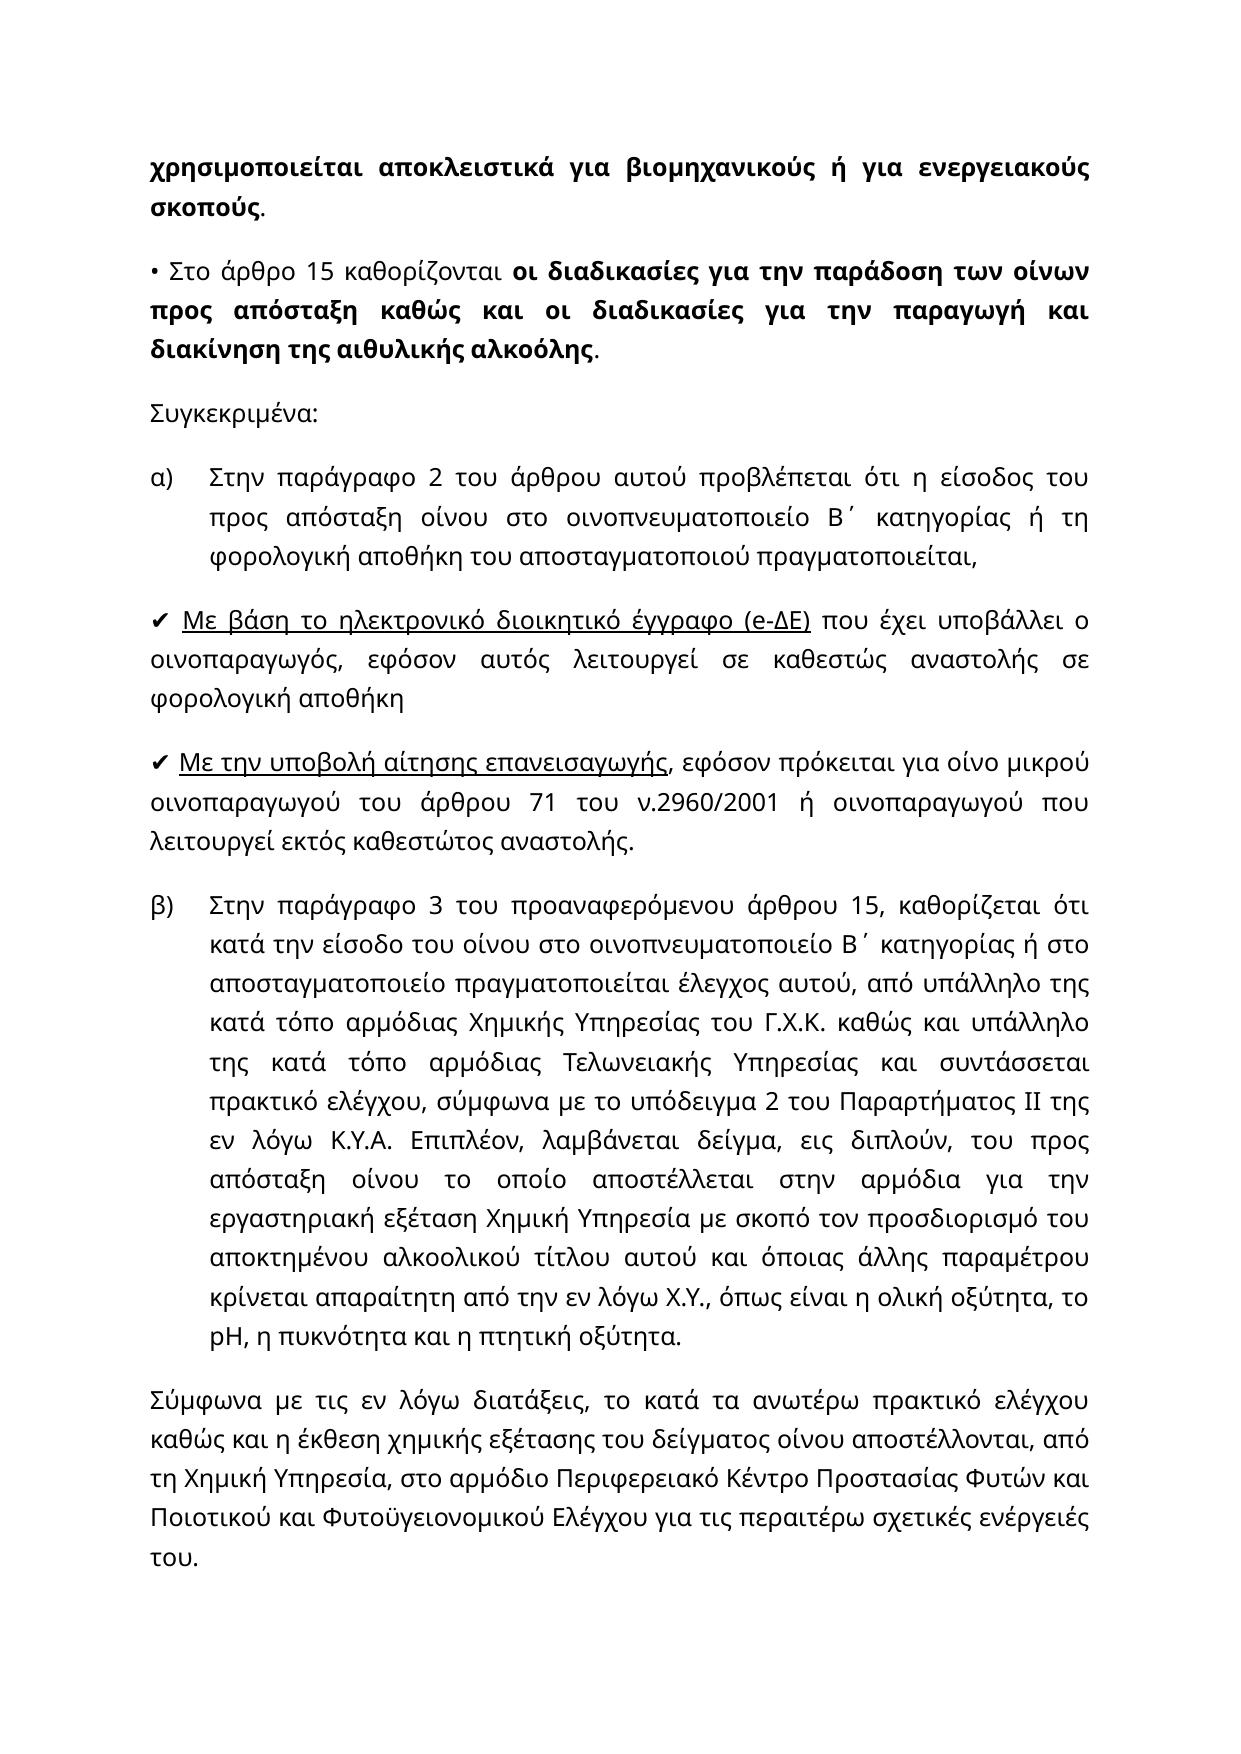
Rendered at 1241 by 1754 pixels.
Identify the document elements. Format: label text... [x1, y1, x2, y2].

list β) Στην παράγραφο 3 του προαναφερόμενου άρθρου 15, καθορίζεται ότι κατά την είσοδο του οίνου στο οινοπνευματοποιείο Β΄ κατηγορίας ή στο αποσταγματοποιείο πραγματοποιείται έλεγχος αυτού, από υπάλληλο της κατά τόπο αρμόδιας Χημικής Υπηρεσίας του Γ.Χ.Κ. καθώς και υπάλληλο της κατά τόπο αρμόδιας Τελωνειακής Υπηρεσίας και συντάσσεται πρακτικό ελέγχου, σύμφωνα με το υπόδειγμα 2 του Παραρτήματος ΙΙ της εν λόγω Κ.Υ.Α. Επιπλέον, λαμβάνεται δείγμα, εις διπλούν, του προς απόσταξη οίνου το οποίο αποστέλλεται στην αρμόδια για την εργαστηριακή εξέταση Χημική Υπηρεσία με σκοπό τον προσδιορισμό του αποκτημένου αλκοολικού τίτλου αυτού και όποιας άλλης παραμέτρου κρίνεται απαραίτητη από την εν λόγω Χ.Υ., όπως είναι η ολική οξύτητα, το pH, η πυκνότητα και η πτητική οξύτητα. [150, 887, 1090, 1352]
text Σύμφωνα με τις εν λόγω διατάξεις, το κατά τα ανωτέρω πρακτικό ελέγχου καθώς και η έκθεση χημικής εξέτασης του δείγματος οίνου αποστέλλονται, από τη Χημική Υπηρεσία, στο αρμόδιο Περιφερειακό Κέντρο Προστασίας Φυτών και Ποιοτικού και Φυτοϋγειονομικού Ελέγχου για τις περαιτέρω σχετικές ενέργειές του. [150, 1382, 1090, 1573]
text • Στο άρθρο 15 καθορίζονται οι διαδικασίες για την παράδοση των οίνων προς απόσταξη καθώς και οι διαδικασίες για την παραγωγή και διακίνηση της αιθυλικής αλκοόλης. [150, 253, 1090, 366]
text Συγκεκριμένα: [150, 396, 1090, 430]
text ✔ Με την υποβολή αίτησης επανεισαγωγής, εφόσον πρόκειται για οίνο μικρού οινοπαραγωγού του άρθρου 71 του ν.2960/2001 ή οινοπαραγωγού που λειτουργεί εκτός καθεστώτος αναστολής. [150, 745, 1090, 857]
text χρησιμοποιείται αποκλειστικά για βιομηχανικούς ή για ενεργειακούς σκοπούς. [150, 150, 1090, 223]
list α) Στην παράγραφο 2 του άρθρου αυτού προβλέπεται ότι η είσοδος του προς απόσταξη οίνου στο οινοπνευματοποιείο Β΄ κατηγορίας ή τη φορολογική αποθήκη του αποσταγματοποιού πραγματοποιείται, [150, 460, 1090, 572]
text ✔ Με βάση το ηλεκτρονικό διοικητικό έγγραφο (e-ΔΕ) που έχει υποβάλλει ο οινοπαραγωγός, εφόσον αυτός λειτουργεί σε καθεστώς αναστολής σε φορολογική αποθήκη [150, 602, 1090, 715]
